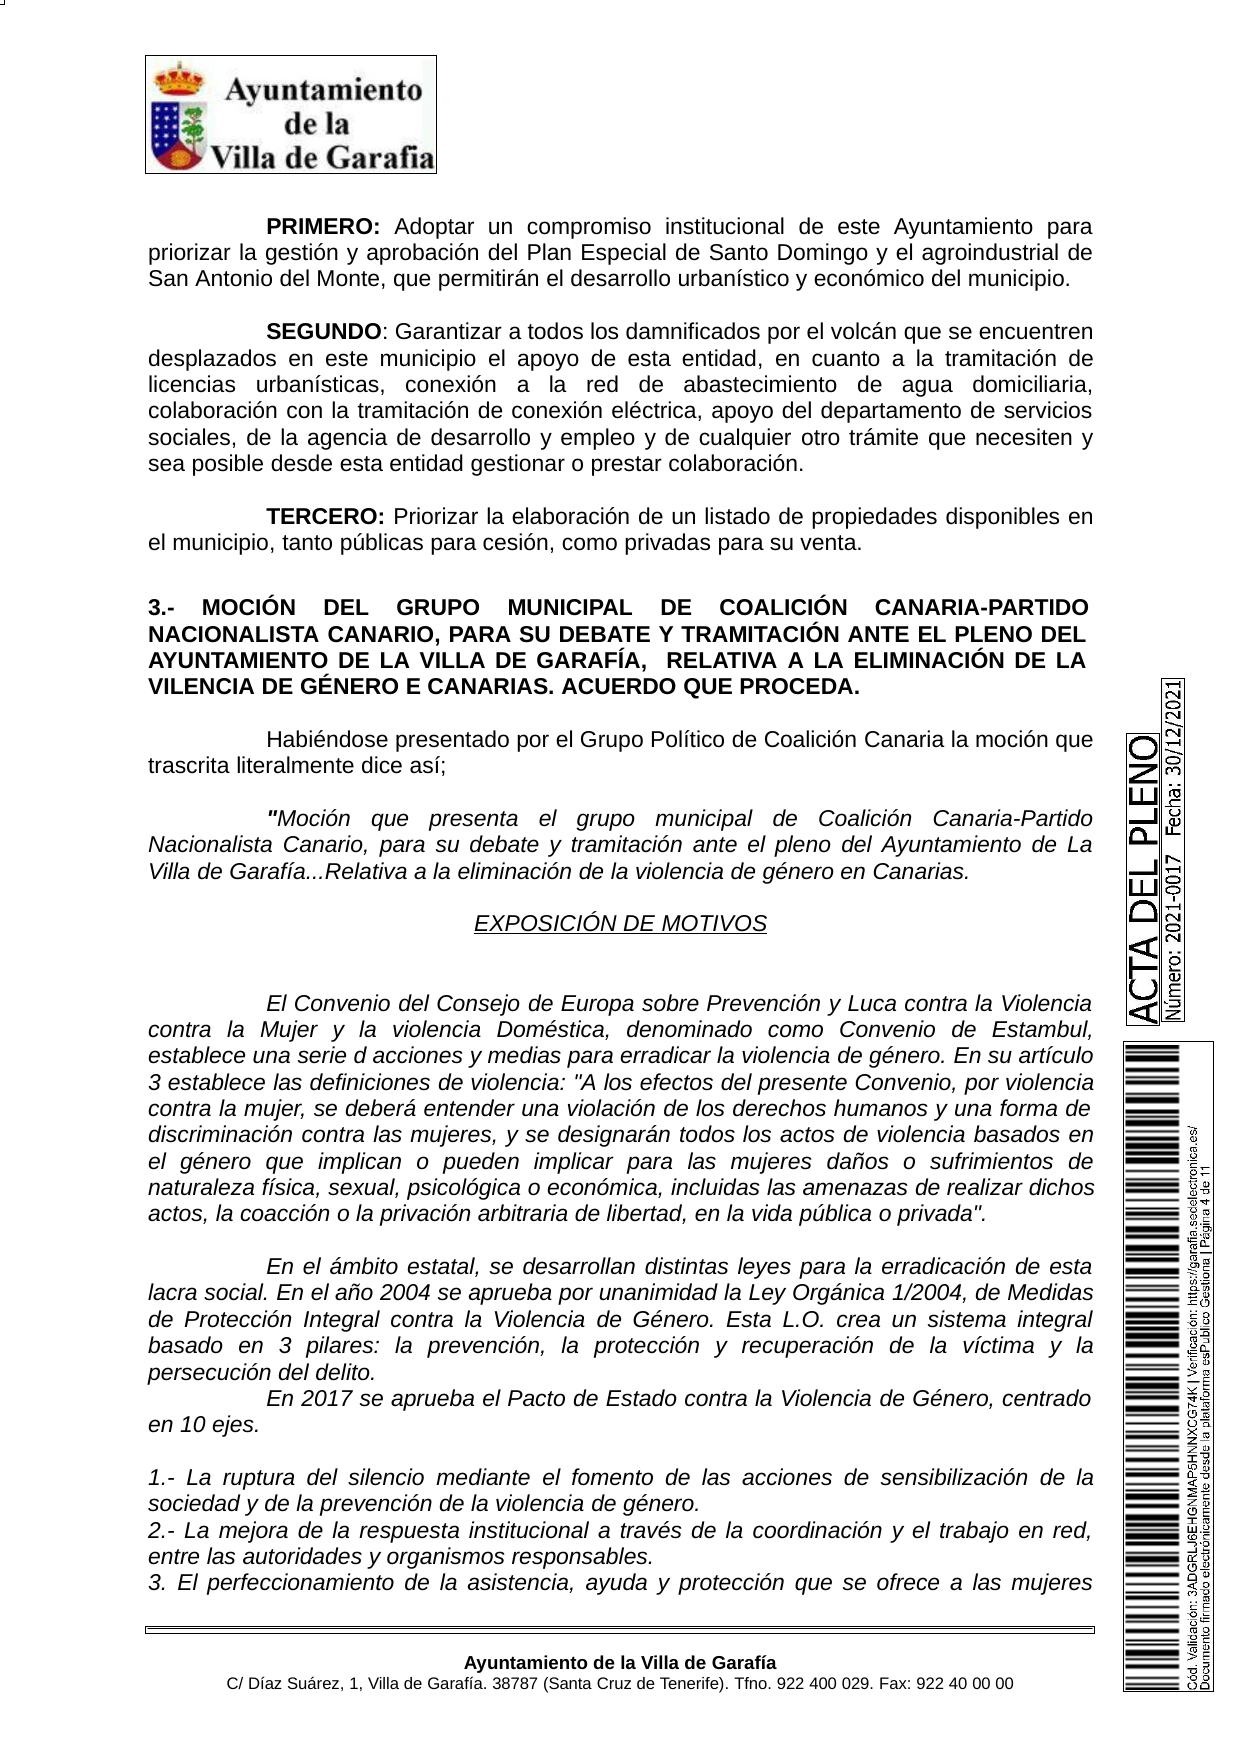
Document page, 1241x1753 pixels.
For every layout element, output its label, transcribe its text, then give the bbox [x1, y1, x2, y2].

text Villa de Garafía...Relativa a la eliminación de la violencia de género en Canarias. [148, 859, 1116, 884]
text trascrita literalmente dice así; [148, 753, 1118, 779]
text colaboración con la tramitación de conexión eléctrica, apoyo del departamento de servicios [148, 398, 1117, 424]
text PRIMERO: Adoptar un compromiso institucional de este Ayuntamiento para [266, 214, 1117, 239]
picture [1162, 679, 1184, 1021]
text licencias urbanísticas, conexión a la red de abastecimiento de agua domiciliaria, [148, 372, 1117, 397]
text "Moción que presenta el grupo municipal de Coalición Canaria-Partido [266, 806, 1117, 832]
text entre las autoridades y organismos responsables. [148, 1544, 1117, 1569]
text sociales, de la agencia de desarrollo y empleo y de cualquier otro trámite que necesiten y [148, 424, 1117, 450]
text San Antonio del Monte, que permitirán el desarrollo urbanístico y económico del municipio. [148, 266, 1117, 292]
text el municipio, tanto públicas para cesión, como privadas para su venta. [148, 530, 1117, 556]
text 2 [148, 1518, 186, 1543]
text contra la Mujer y la violencia Doméstica, denominado como Convenio de Estambul, [148, 1017, 1117, 1042]
text SEGUNDO: Garantizar a todos los damnificados por el volcán que se encuentren [266, 319, 1117, 345]
text priorizar la gestión y aprobación del Plan Especial de Santo Domingo y el agroindustrial de [148, 240, 1117, 266]
text sea posible desde esta entidad gestionar o prestar colaboración. [148, 451, 1117, 477]
text .- La ruptura del silencio mediante el fomento de las acciones de sensibilización de la [161, 1465, 1117, 1491]
text el género que implican o pueden implicar para las mujeres daños o sufrimientos de [148, 1149, 1117, 1174]
text AYUNTAMIENTO DE LA VILLA DE GARAFÍA, RELATIVA A LA ELIMINACIÓN DE LA [148, 648, 1117, 673]
text 3. El perfeccionamiento de la asistencia, ayuda y protección que se ofrece a las mujeres [148, 1570, 1117, 1596]
text discriminación contra las mujeres, y se designarán todos los actos de violencia basados en [148, 1122, 1117, 1148]
text Ayuntamiento de la Villa de Garafía [463, 1653, 1039, 1674]
text 3.- MOCIÓN DEL GRUPO MUNICIPAL DE COALICIÓN CANARIA-PARTIDO [148, 595, 1116, 621]
text Habiéndose presentado por el Grupo Político de Coalición Canaria la moción que [266, 727, 1118, 753]
text En el ámbito estatal, se desarrollan distintas leyes para la erradicación de esta [266, 1254, 1117, 1280]
text sociedad y de la prevención de la violencia de género. [148, 1491, 1117, 1517]
text Nacionalista Canario, para su debate y tramitación ante el pleno del Ayuntamiento de La [148, 832, 1116, 858]
text En 2017 se aprueba el Pacto de Estado contra la Violencia de Género, centrado [266, 1386, 1117, 1411]
text basado en 3 pilares: la prevención, la protección y recuperación de la víctima y la [148, 1333, 1117, 1359]
text establece una serie d acciones y medias para erradicar la violencia de género. En su artículo [148, 1043, 1117, 1069]
text TERCERO: Priorizar la elaboración de un listado de propiedades disponibles en [266, 504, 1117, 529]
text naturaleza física, sexual, psicológica o económica, incluidas las amenazas de realizar dichos [148, 1175, 1117, 1201]
text EXPOSICIÓN DE MOTIVOS [474, 911, 792, 937]
text .- La mejora de la respuesta institucional a través de la coordinación y el trabajo en red, [186, 1518, 1117, 1543]
picture [1127, 734, 1159, 1025]
text actos, la coacción o la privación arbitraria de libertad, en la vida pública o privada". [148, 1201, 1117, 1227]
text 3 [148, 1069, 168, 1095]
text C/ Díaz Suárez, 1, Villa de Garafía. 38787 (Santa Cruz de Tenerife). Tfno. 922 400 029. Fax: 922 40 00 00 [226, 1674, 1039, 1693]
text El Convenio del Consejo de Europa sobre Prevención y Luca contra la Violencia [266, 991, 1117, 1016]
picture [146, 56, 436, 173]
picture [1124, 1042, 1213, 1691]
text en 10 ejes. [148, 1412, 1117, 1438]
text lacra social. En el año 2004 se aprueba por unanimidad la Ley Orgánica 1/2004, de Medidas [148, 1280, 1117, 1306]
text 1 [148, 1465, 161, 1491]
text contra la mujer, se deberá entender una violación de los derechos humanos y una forma de [148, 1096, 1117, 1122]
text NACIONALISTA CANARIO, PARA SU DEBATE Y TRAMITACIÓN ANTE EL PLENO DEL [148, 622, 1117, 647]
text establece las definiciones de violencia: "A los efectos del presente Convenio, por violencia [168, 1069, 1117, 1095]
text VILENCIA DE GÉNERO E CANARIAS. ACUERDO QUE PROCEDA. [148, 674, 1117, 700]
picture [146, 1627, 1094, 1633]
text desplazados en este municipio el apoyo de esta entidad, en cuanto a la tramitación de [148, 346, 1117, 371]
text de Protección Integral contra la Violencia de Género. Esta L.O. crea un sistema integral [148, 1307, 1117, 1332]
text persecución del delito. [148, 1359, 1117, 1385]
